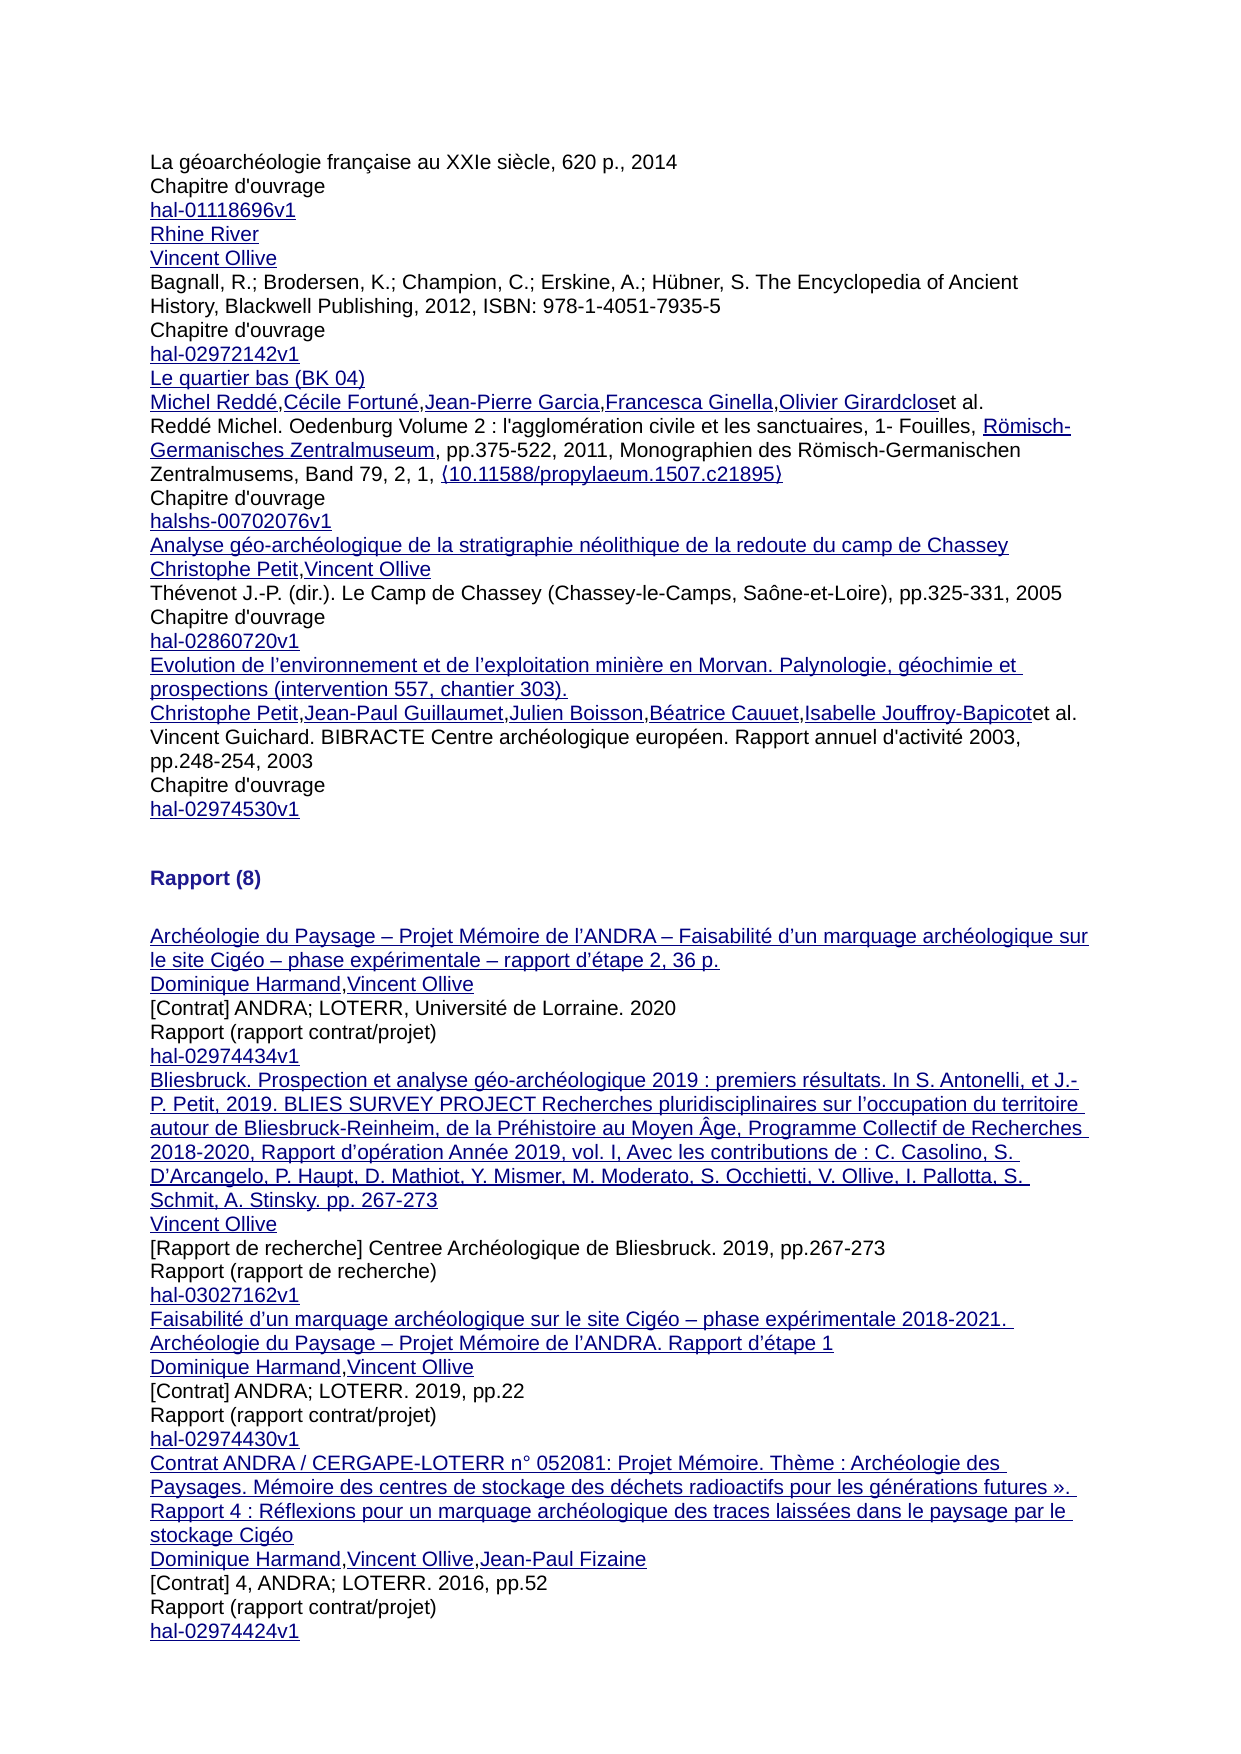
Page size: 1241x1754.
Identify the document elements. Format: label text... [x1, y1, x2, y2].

table_cell Rhine River Vincent Ollive Bagnall, R.; Brodersen, K.; Champion, C.; Erskine, A.; Hübner, S. The Encyclopedia of Ancient History, Blackwell Publishing, 2012, ISBN: 978-1-4051-7935-5 Chapitre d'ouvrage hal-02972142v1 [150, 222, 1090, 366]
table_cell Evolution de l’environnement et de l’exploitation minière en Morvan. Palynologie, géochimie et prospections (intervention 557, chantier 303). Christophe Petit,Jean-Paul Guillaumet,Julien Boisson,Béatrice Cauuet,Isabelle Jouffroy-Bapicotet al. Vincent Guichard. BIBRACTE Centre archéologique européen. Rapport annuel d'activité 2003, pp.248-254, 2003 Chapitre d'ouvrage hal-02974530v1 [150, 653, 1090, 821]
subtitle Rapport (8) [150, 866, 1090, 889]
table_cell La géoarchéologie française au XXIe siècle, 620 p., 2014 Chapitre d'ouvrage hal-01118696v1 [150, 150, 1090, 222]
table_cell Contrat ANDRA / CERGAPE-LOTERR n° 052081: Projet Mémoire. Thème : Archéologie des Paysages. Mémoire des centres de stockage des déchets radioactifs pour les générations futures ». Rapport 4 : Réflexions pour un marquage archéologique des traces laissées dans le paysage par le stockage Cigéo Dominique Harmand,Vincent Ollive,Jean-Paul Fizaine [Contrat] 4, ANDRA; LOTERR. 2016, pp.52 Rapport (rapport contrat/projet) hal-02974424v1 [150, 1451, 1090, 1643]
table_cell Le quartier bas (BK 04) Michel Reddé,Cécile Fortuné,Jean-Pierre Garcia,Francesca Ginella,Olivier Girardcloset al. Reddé Michel. Oedenburg Volume 2 : l'agglomération civile et les sanctuaires, 1- Fouilles, Römisch-Germanisches Zentralmuseum, pp.375-522, 2011, Monographien des Römisch-Germanischen Zentralmusems, Band 79, 2, 1, ⟨10.11588/propylaeum.1507.c21895⟩ Chapitre d'ouvrage halshs-00702076v1 [150, 366, 1090, 533]
table_cell Analyse géo-archéologique de la stratigraphie néolithique de la redoute du camp de Chassey Christophe Petit,Vincent Ollive Thévenot J.-P. (dir.). Le Camp de Chassey (Chassey-le-Camps, Saône-et-Loire), pp.325-331, 2005 Chapitre d'ouvrage hal-02860720v1 [150, 533, 1090, 653]
table_cell Bliesbruck. Prospection et analyse géo-archéologique 2019 : premiers résultats. In S. Antonelli, et J.-P. Petit, 2019. BLIES SURVEY PROJECT Recherches pluridisciplinaires sur l’occupation du territoire autour de Bliesbruck-Reinheim, de la Préhistoire au Moyen Âge, Programme Collectif de Recherches 2018-2020, Rapport d’opération Année 2019, vol. I, Avec les contributions de : C. Casolino, S. D’Arcangelo, P. Haupt, D. Mathiot, Y. Mismer, M. Moderato, S. Occhietti, V. Ollive, I. Pallotta, S. Schmit, A. Stinsky. pp. 267-273 Vincent Ollive [Rapport de recherche] Centree Archéologique de Bliesbruck. 2019, pp.267-273 Rapport (rapport de recherche) hal-03027162v1 [150, 1068, 1090, 1307]
table_header Archéologie du Paysage – Projet Mémoire de l’ANDRA – Faisabilité d’un marquage archéologique sur le site Cigéo – phase expérimentale – rapport d’étape 2, 36 p. Dominique Harmand,Vincent Ollive [Contrat] ANDRA; LOTERR, Université de Lorraine. 2020 Rapport (rapport contrat/projet) hal-02974434v1 [150, 924, 1090, 1068]
table_cell Faisabilité d’un marquage archéologique sur le site Cigéo – phase expérimentale 2018-2021. Archéologie du Paysage – Projet Mémoire de l’ANDRA. Rapport d’étape 1 Dominique Harmand,Vincent Ollive [Contrat] ANDRA; LOTERR. 2019, pp.22 Rapport (rapport contrat/projet) hal-02974430v1 [150, 1307, 1090, 1451]
